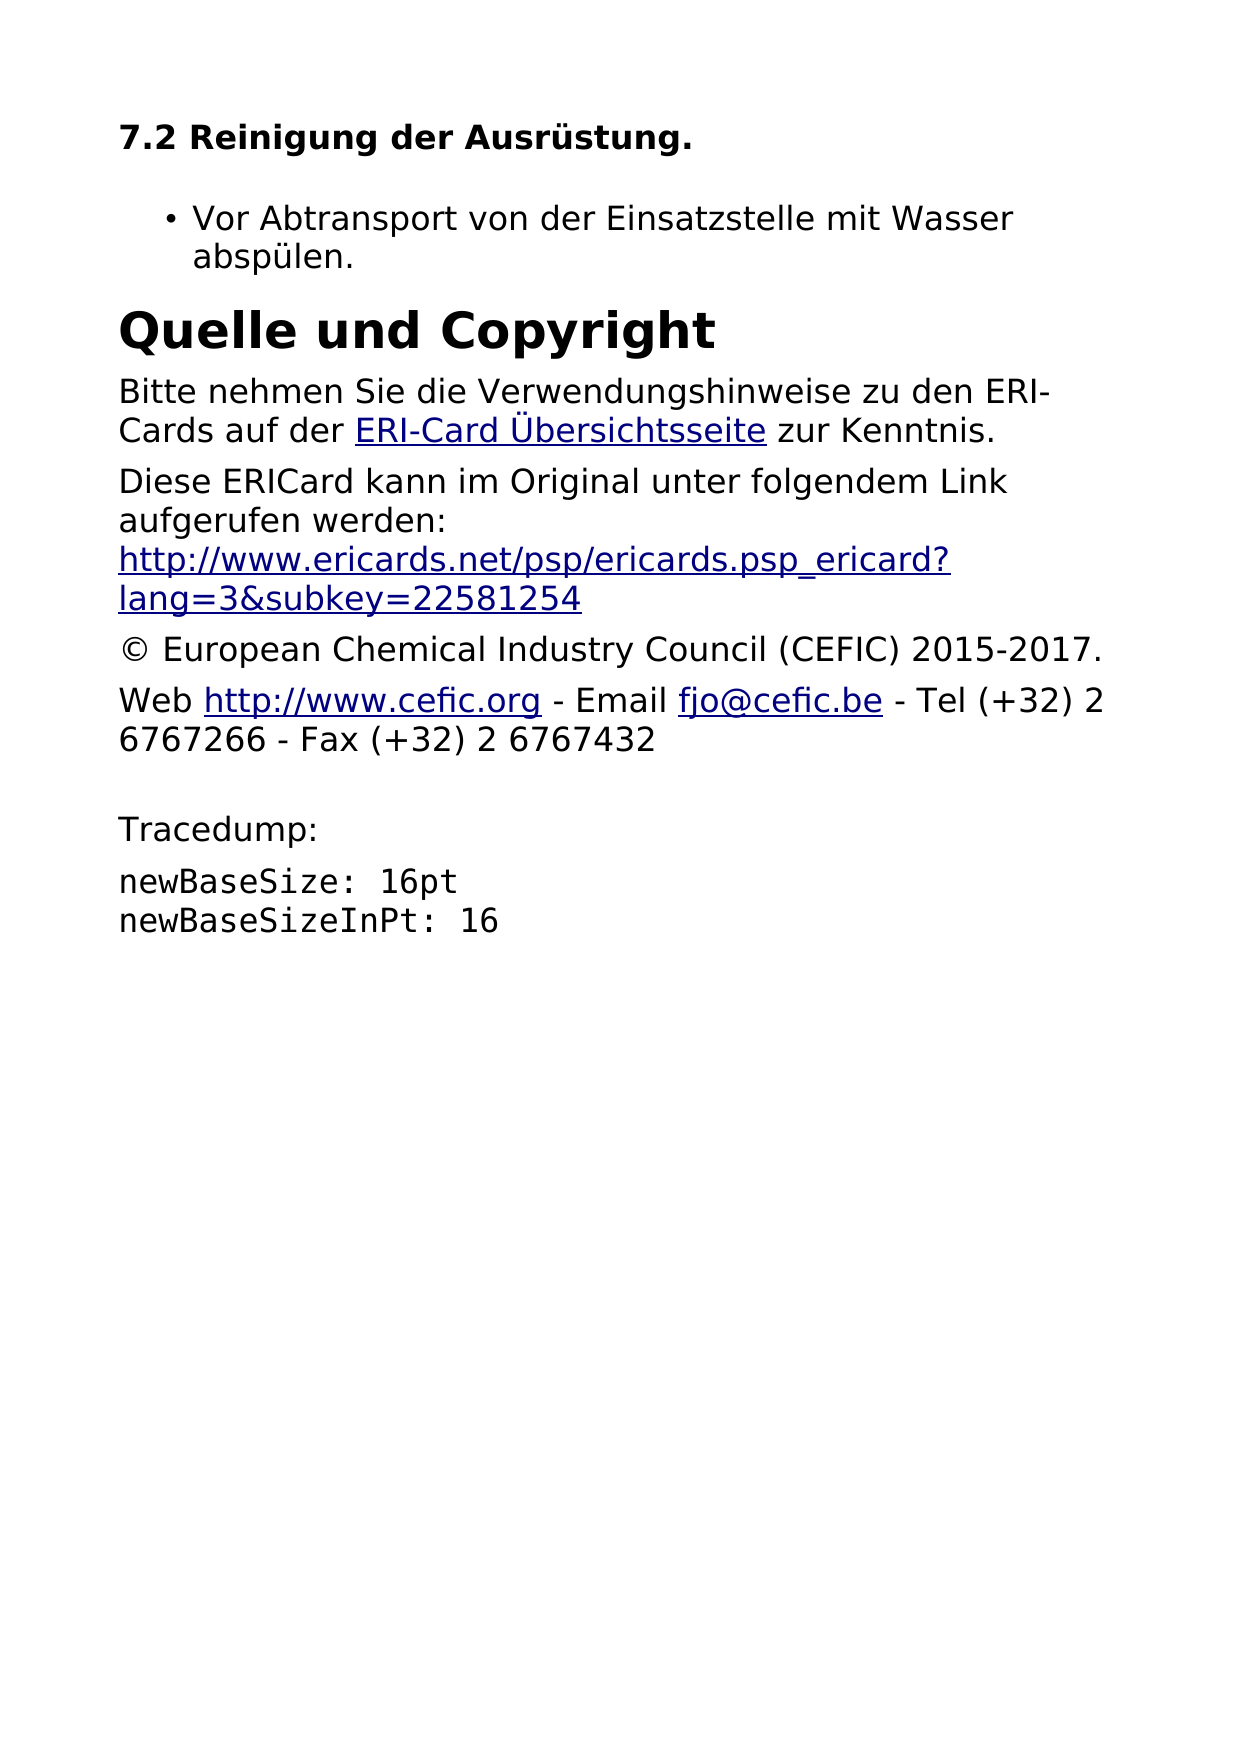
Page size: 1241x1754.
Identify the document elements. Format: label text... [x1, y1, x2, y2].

subtitle Quelle und Copyright [118, 302, 1122, 360]
text Bitte nehmen Sie die Verwendungshinweise zu den ERI-Cards auf der ERI-Card Übersichtsseite zur Kenntnis. [118, 372, 1122, 450]
text Web http://www.cefic.org - Email fjo@cefic.be - Tel (+32) 2 6767266 - Fax (+32) 2 6767432 [118, 682, 1122, 759]
subtitle 7.2 Reinigung der Ausrüstung. [118, 118, 1122, 157]
list Vor Abtransport von der Einsatzstelle mit Wasser abspülen. [177, 199, 1122, 277]
text © European Chemical Industry Council (CEFIC) 2015-2017. [118, 631, 1122, 669]
text Tracedump: [118, 772, 1122, 850]
text newBaseSize: 16pt newBaseSizeInPt: 16 [118, 862, 1122, 940]
text Diese ERICard kann im Original unter folgendem Link aufgerufen werden: http://www.ericards.net/psp/ericards.psp_ericard?lang=3&subkey=22581254 [118, 463, 1122, 618]
